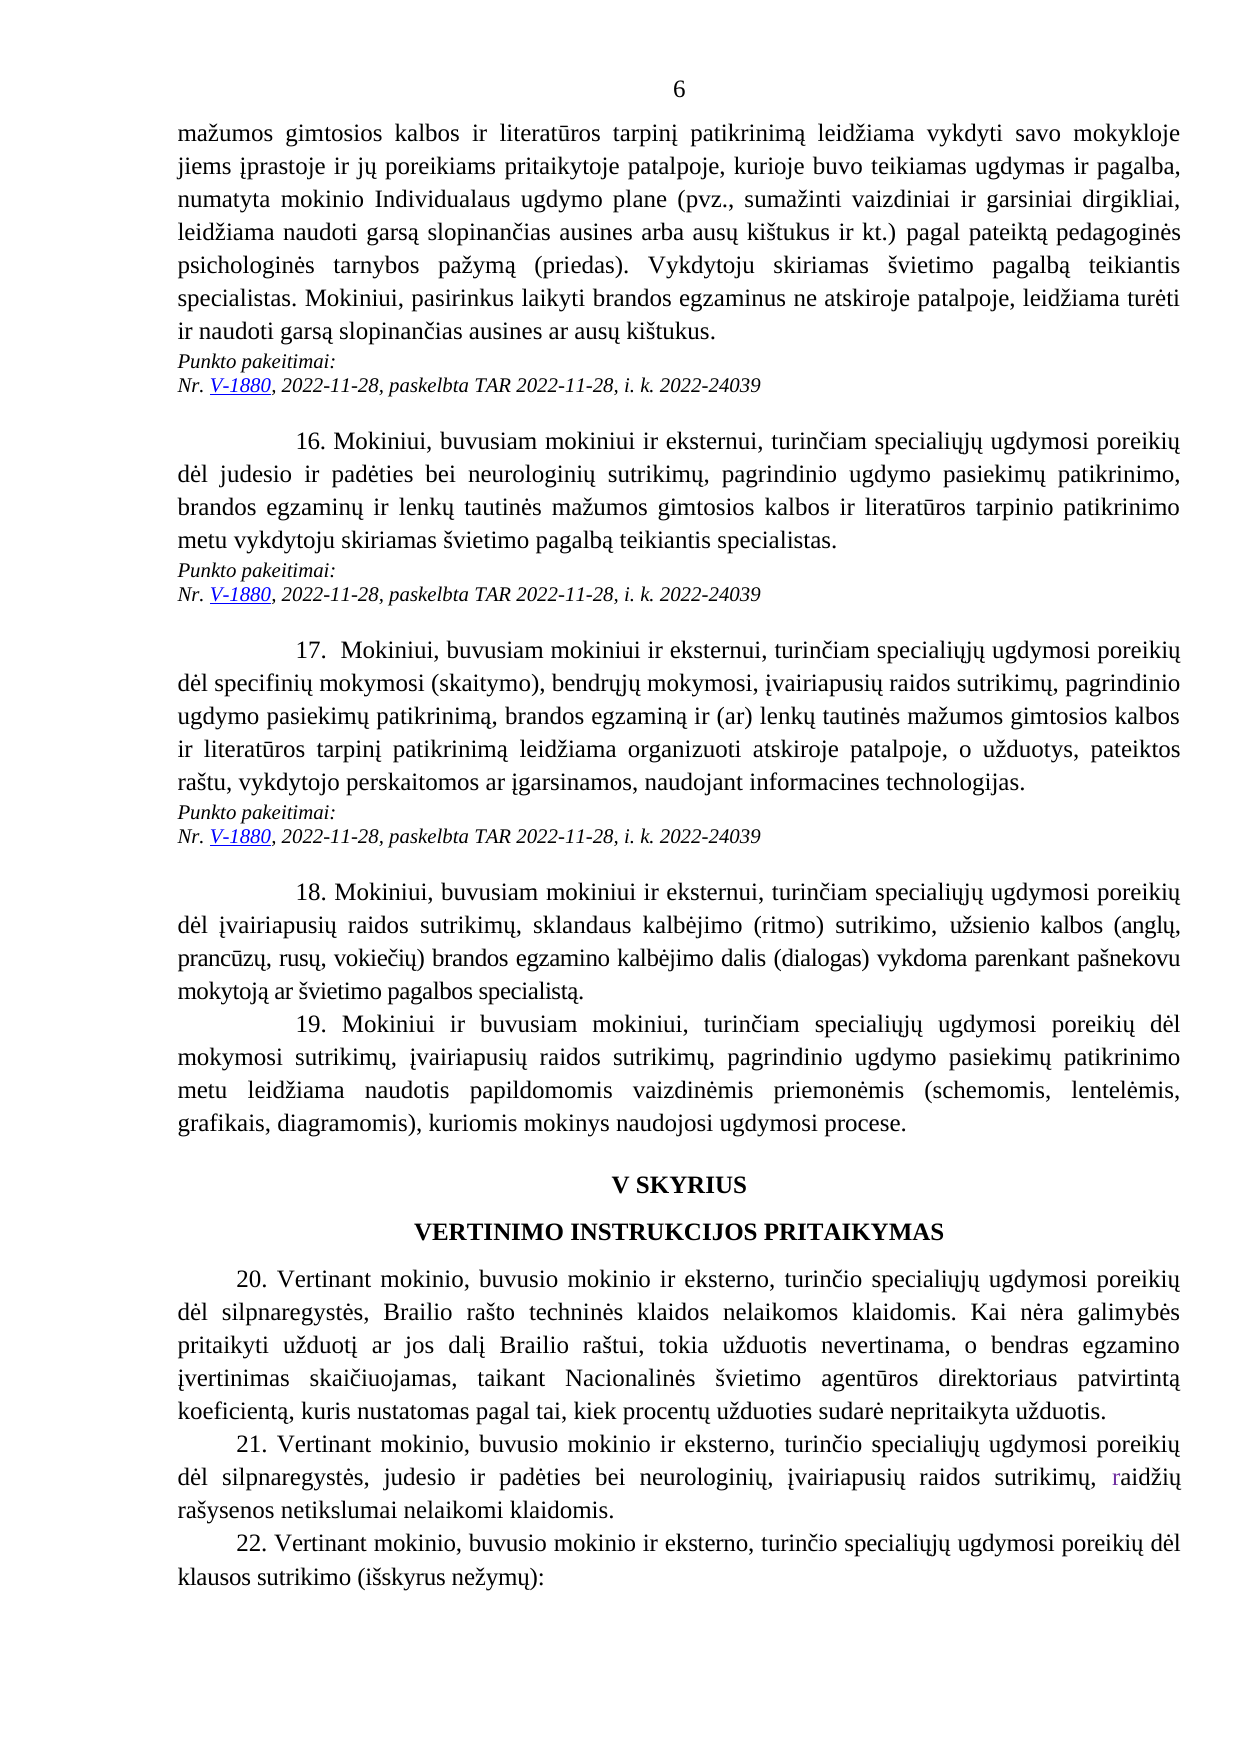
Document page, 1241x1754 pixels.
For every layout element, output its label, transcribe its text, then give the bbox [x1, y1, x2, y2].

text Nr. V-1880, 2022-11-28, paskelbta TAR 2022-11-28, i. k. 2022-24039 [177, 373, 1181, 397]
text 16. Mokiniui, buvusiam mokiniui ir eksternui, turinčiam specialiųjų ugdymosi poreikių dėl judesio ir padėties bei neurologinių sutrikimų, pagrindinio ugdymo pasiekimų patikrinimo, brandos egzaminų ir lenkų tautinės mažumos gimtosios kalbos ir literatūros tarpinio patikrinimo metu vykdytoju skiriamas švietimo pagalbą teikiantis specialistas. [177, 426, 1181, 554]
text 18. Mokiniui, buvusiam mokiniui ir eksternui, turinčiam specialiųjų ugdymosi poreikių dėl įvairiapusių raidos sutrikimų, sklandaus kalbėjimo (ritmo) sutrikimo, užsienio kalbos (anglų, prancūzų, rusų, vokiečių) brandos egzamino kalbėjimo dalis (dialogas) vykdoma parenkant pašnekovu mokytoją ar švietimo pagalbos specialistą. [177, 877, 1181, 1005]
text V SKYRIUS [177, 1170, 1181, 1199]
text Nr. V-1880, 2022-11-28, paskelbta TAR 2022-11-28, i. k. 2022-24039 [177, 824, 1181, 848]
text 17. Mokiniui, buvusiam mokiniui ir eksternui, turinčiam specialiųjų ugdymosi poreikių dėl specifinių mokymosi (skaitymo), bendrųjų mokymosi, įvairiapusių raidos sutrikimų, pagrindinio ugdymo pasiekimų patikrinimą, brandos egzaminą ir (ar) lenkų tautinės mažumos gimtosios kalbos ir literatūros tarpinį patikrinimą leidžiama organizuoti atskiroje patalpoje, o užduotys, pateiktos raštu, vykdytojo perskaitomos ar įgarsinamos, naudojant informacines technologijas. [177, 635, 1181, 796]
text 21. Vertinant mokinio, buvusio mokinio ir eksterno, turinčio specialiųjų ugdymosi poreikių dėl silpnaregystės, judesio ir padėties bei neurologinių, įvairiapusių raidos sutrikimų, raidžių rašysenos netikslumai nelaikomi klaidomis. [177, 1429, 1181, 1524]
text Punkto pakeitimai: [177, 800, 1181, 824]
text 20. Vertinant mokinio, buvusio mokinio ir eksterno, turinčio specialiųjų ugdymosi poreikių dėl silpnaregystės, Brailio rašto techninės klaidos nelaikomos klaidomis. Kai nėra galimybės pritaikyti užduotį ar jos dalį Brailio raštui, tokia užduotis nevertinama, o bendras egzamino įvertinimas skaičiuojamas, taikant Nacionalinės švietimo agentūros direktoriaus patvirtintą koeficientą, kuris nustatomas pagal tai, kiek procentų užduoties sudarė nepritaikyta užduotis. [177, 1264, 1181, 1425]
text Nr. V-1880, 2022-11-28, paskelbta TAR 2022-11-28, i. k. 2022-24039 [177, 582, 1181, 606]
text VERTINIMO INSTRUKCIJOS PRITAIKYMAS [177, 1217, 1181, 1246]
text Punkto pakeitimai: [177, 349, 1181, 373]
text 22. Vertinant mokinio, buvusio mokinio ir eksterno, turinčio specialiųjų ugdymosi poreikių dėl klausos sutrikimo (išskyrus nežymų): [177, 1528, 1181, 1590]
text mažumos gimtosios kalbos ir literatūros tarpinį patikrinimą leidžiama vykdyti savo mokykloje jiems įprastoje ir jų poreikiams pritaikytoje patalpoje, kurioje buvo teikiamas ugdymas ir pagalba, numatyta mokinio Individualaus ugdymo plane (pvz., sumažinti vaizdiniai ir garsiniai dirgikliai, leidžiama naudoti garsą slopinančias ausines arba ausų kištukus ir kt.) pagal pateiktą pedagoginės psichologinės tarnybos pažymą (priedas). Vykdytoju skiriamas švietimo pagalbą teikiantis specialistas. Mokiniui, pasirinkus laikyti brandos egzaminus ne atskiroje patalpoje, leidžiama turėti ir naudoti garsą slopinančias ausines ar ausų kištukus. [177, 118, 1181, 345]
text Punkto pakeitimai: [177, 558, 1181, 582]
text 19. Mokiniui ir buvusiam mokiniui, turinčiam specialiųjų ugdymosi poreikių dėl mokymosi sutrikimų, įvairiapusių raidos sutrikimų, pagrindinio ugdymo pasiekimų patikrinimo metu leidžiama naudotis papildomomis vaizdinėmis priemonėmis (schemomis, lentelėmis, grafikais, diagramomis), kuriomis mokinys naudojosi ugdymosi procese. [177, 1009, 1181, 1137]
